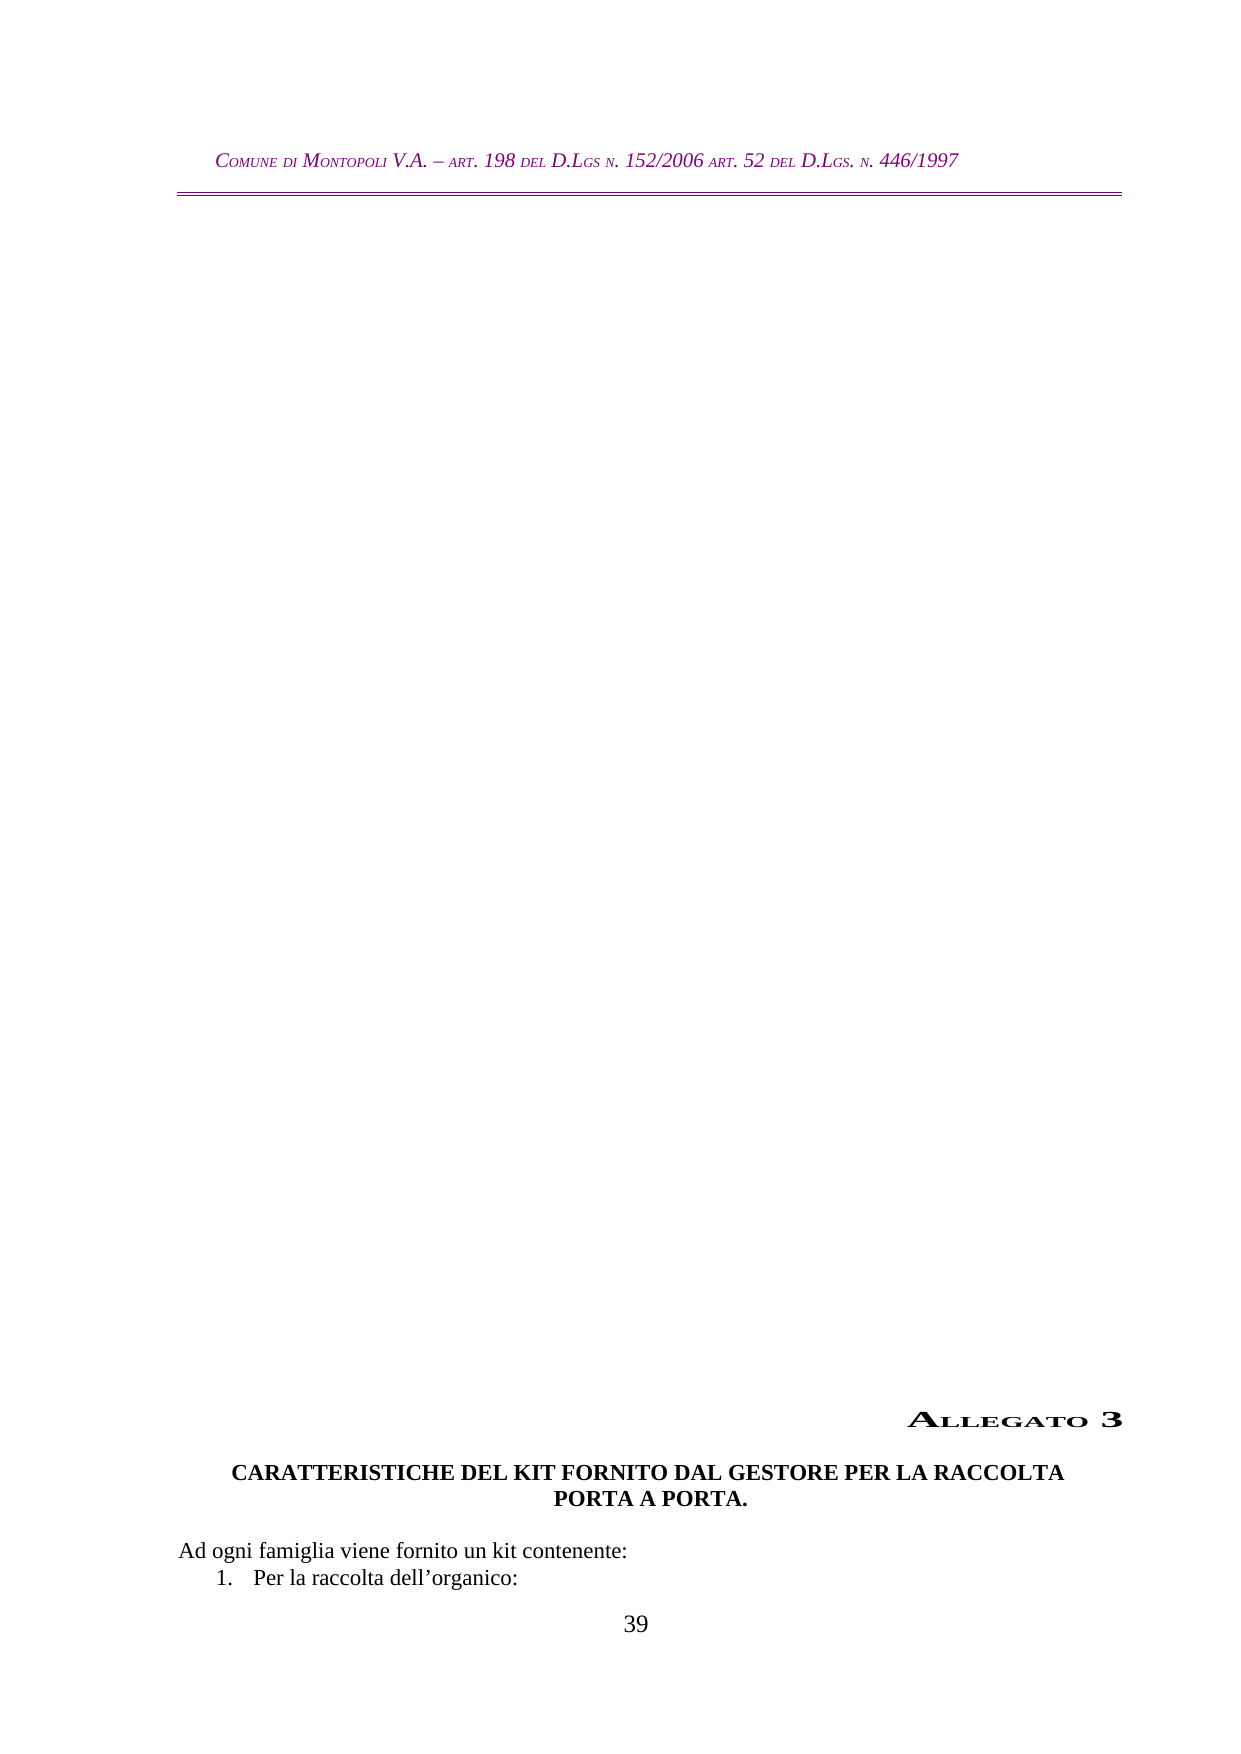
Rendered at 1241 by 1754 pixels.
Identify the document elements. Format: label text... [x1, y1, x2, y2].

text Caratteristiche del kit fornito dal gestore per la raccolta [178, 1458, 1123, 1485]
text porta a porta. [178, 1485, 1123, 1511]
text Ad ogni famiglia viene fornito un kit contenente: [178, 1538, 1123, 1564]
subtitle Allegato 3 [178, 1406, 1123, 1432]
list Per la raccolta dell’organico: [216, 1564, 1123, 1590]
